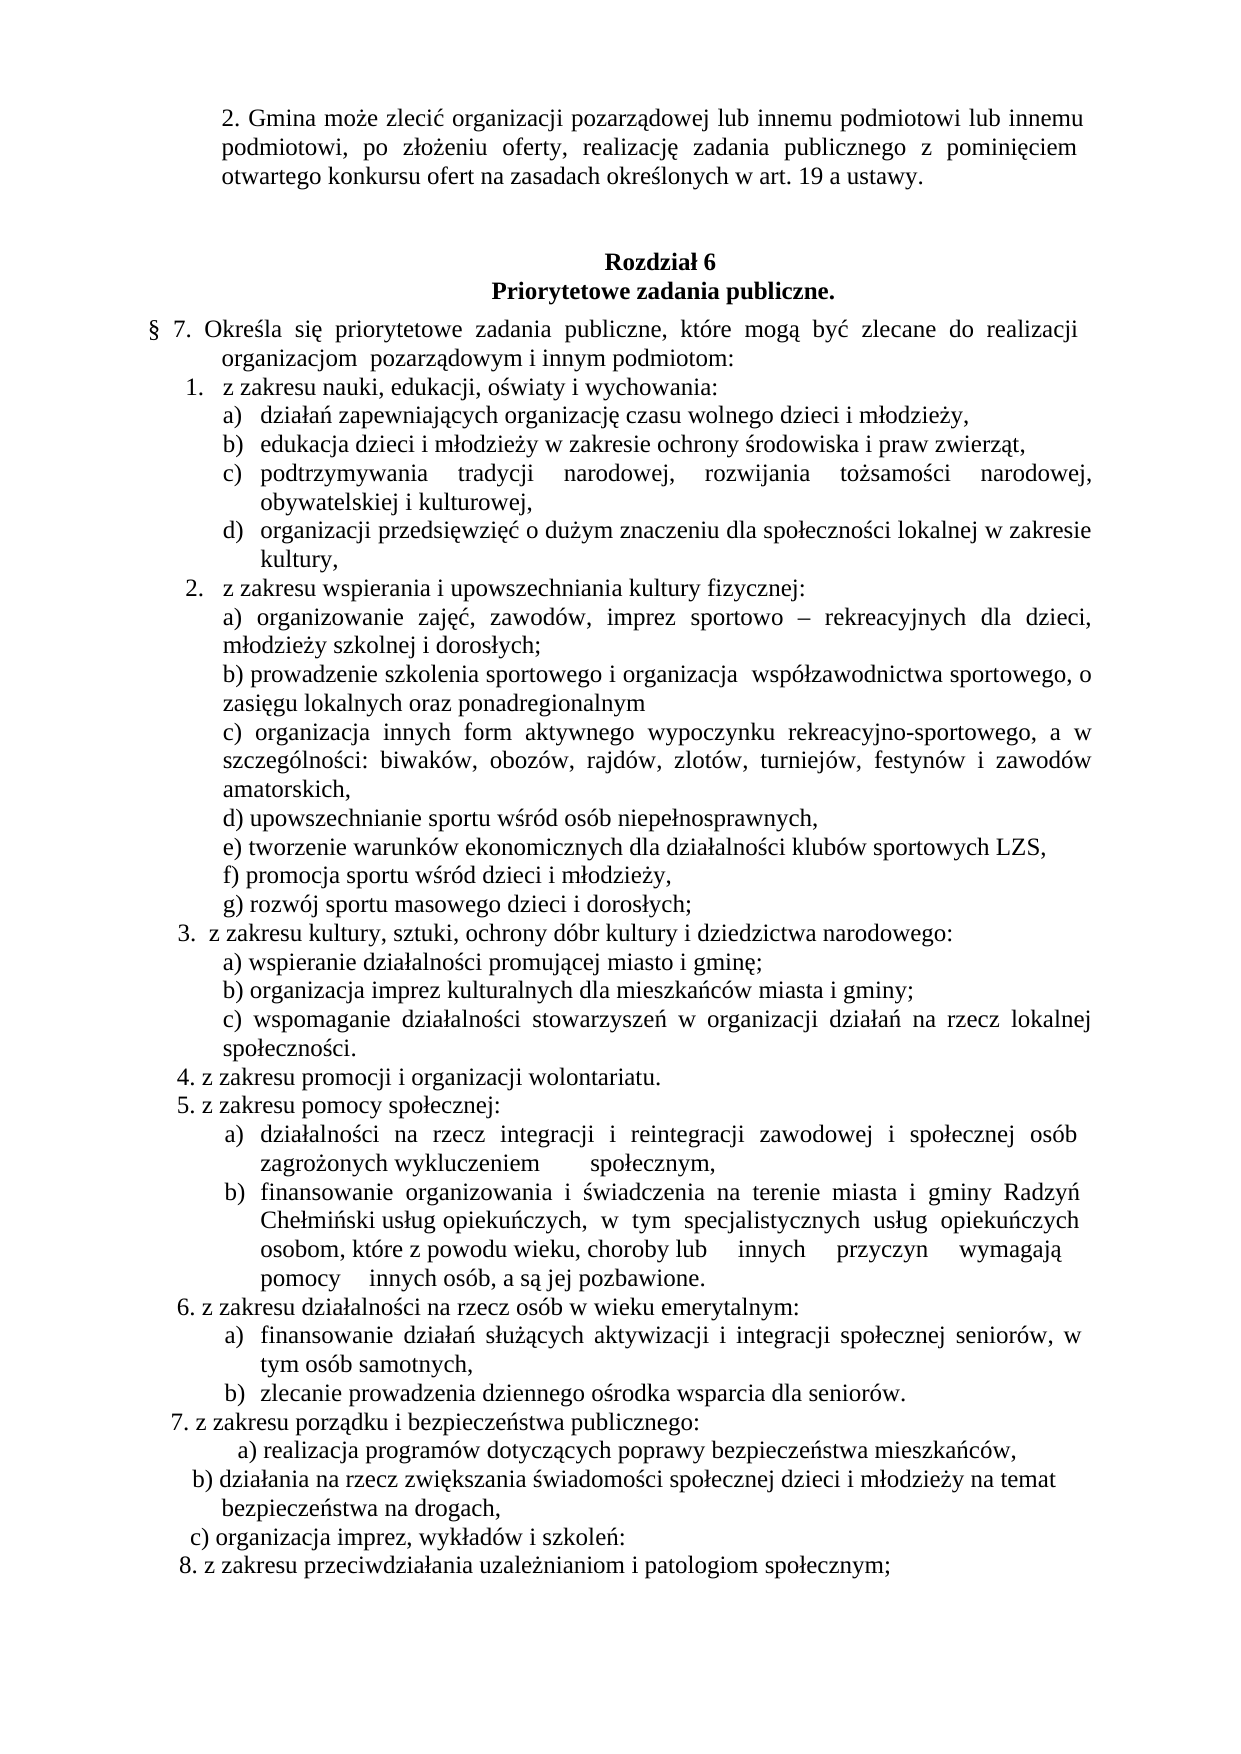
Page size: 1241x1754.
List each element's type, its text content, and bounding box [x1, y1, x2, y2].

list finansowanie działań służących aktywizacji i integracji społecznej seniorów, w tym osób samotnych, [148, 1321, 1093, 1378]
list z zakresu wspierania i upowszechniania kultury fizycznej: [185, 573, 1093, 602]
text f) promocja sportu wśród dzieci i młodzieży, [223, 861, 1093, 889]
text c) wspomaganie działalności stowarzyszeń w organizacji działań na rzecz lokalnej społeczności. [223, 1004, 1093, 1062]
text a) wspieranie działalności promującej miasto i gminę; [223, 947, 1093, 976]
text g) rozwój sportu masowego dzieci i dorosłych; [223, 889, 1093, 918]
text b) organizacja imprez kulturalnych dla mieszkańców miasta i gminy; [223, 976, 1093, 1004]
text b) prowadzenie szkolenia sportowego i organizacja współzawodnictwa sportowego, o zasięgu lokalnych oraz ponadregionalnym [223, 659, 1093, 717]
text bezpieczeństwa na drogach, [148, 1493, 1093, 1522]
list zlecanie prowadzenia dziennego ośrodka wsparcia dla seniorów. [148, 1378, 1093, 1407]
list edukacja dzieci i młodzieży w zakresie ochrony środowiska i praw zwierząt, [223, 429, 1093, 458]
text c) organizacja imprez, wykładów i szkoleń: [148, 1522, 1093, 1551]
text d) upowszechnianie sportu wśród osób niepełnosprawnych, [223, 803, 1093, 832]
text 7. z zakresu porządku i bezpieczeństwa publicznego: [133, 1407, 1093, 1436]
text Rozdział 6 [228, 247, 1093, 276]
text c) organizacja innych form aktywnego wypoczynku rekreacyjno-sportowego, a w szczególności: biwaków, obozów, rajdów, zlotów, turniejów, festynów i zawodów amatorskich, [223, 717, 1093, 803]
text 2. Gmina może zlecić organizacji pozarządowej lub innemu podmiotowi lub innemu podmiotowi, po złożeniu oferty, realizację zadania publicznego z pominięciem otwartego konkursu ofert na zasadach określonych w art. 19 a ustawy. [148, 103, 1093, 190]
list organizacji przedsięwzięć o dużym znaczeniu dla społeczności lokalnej w zakresie kultury, [223, 516, 1093, 573]
text 5. z zakresu pomocy społecznej: [133, 1091, 1093, 1119]
text b) działania na rzecz zwiększania świadomości społecznej dzieci i młodzieży na temat [192, 1464, 1093, 1493]
list działań zapewniających organizację czasu wolnego dzieci i młodzieży, [223, 401, 1093, 429]
text 8. z zakresu przeciwdziałania uzależnianiom i patologiom społecznym; [148, 1551, 1093, 1579]
list z zakresu nauki, edukacji, oświaty i wychowania: [185, 372, 1093, 401]
list działalności na rzecz integracji i reintegracji zawodowej i społecznej osób zagrożonych wykluczeniem społecznym, [148, 1119, 1093, 1177]
text § 7. Określa się priorytetowe zadania publiczne, które mogą być zlecane do realizacji organizacjom pozarządowym i innym podmiotom: [148, 314, 1093, 372]
list podtrzymywania tradycji narodowej, rozwijania tożsamości narodowej, obywatelskiej i kulturowej, [223, 458, 1093, 516]
text 6. z zakresu działalności na rzecz osób w wieku emerytalnym: [133, 1292, 1093, 1321]
text 4. z zakresu promocji i organizacji wolontariatu. [133, 1062, 1093, 1091]
text 3. z zakresu kultury, sztuki, ochrony dóbr kultury i dziedzictwa narodowego: [148, 918, 1093, 947]
text Priorytetowe zadania publiczne. [228, 276, 1093, 305]
text e) tworzenie warunków ekonomicznych dla działalności klubów sportowych LZS, [223, 832, 1093, 861]
list finansowanie organizowania i świadczenia na terenie miasta i gminy Radzyń Chełmiński usług opiekuńczych, w tym specjalistycznych usług opiekuńczych osobom, które z powodu wieku, choroby lub innych przyczyn wymagają pomocy innych osób, a są jej pozbawione. [148, 1177, 1093, 1292]
text a) realizacja programów dotyczących poprawy bezpieczeństwa mieszkańców, [162, 1436, 1093, 1464]
text a) organizowanie zajęć, zawodów, imprez sportowo – rekreacyjnych dla dzieci, młodzieży szkolnej i dorosłych; [223, 602, 1093, 659]
